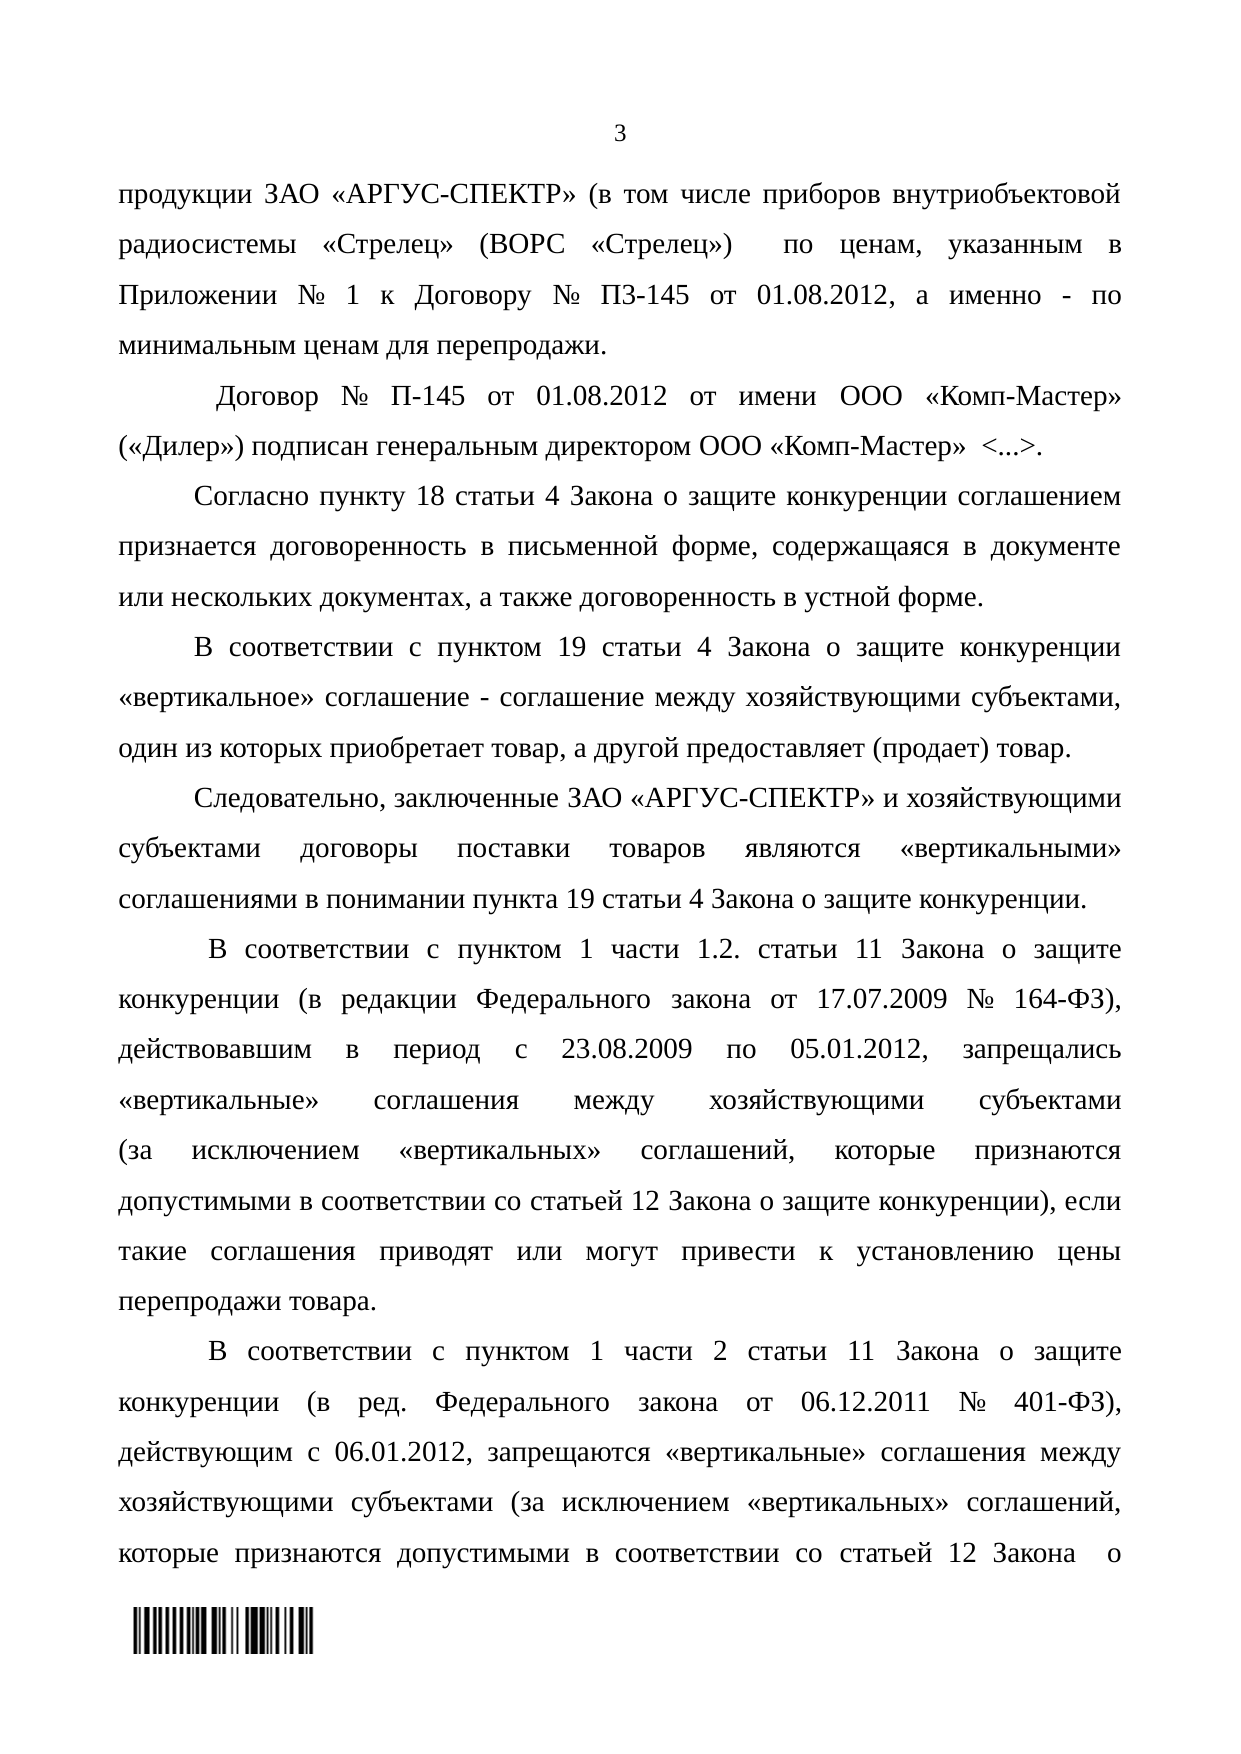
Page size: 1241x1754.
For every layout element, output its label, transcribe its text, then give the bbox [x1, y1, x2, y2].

text Согласно пункту 18 статьи 4 Закона о защите конкуренции соглашением признается договоренность в письменной форме, содержащаяся в документе или нескольких документах, а также договоренность в устной форме. [118, 478, 1122, 612]
text В соответствии с пунктом 1 части 2 статьи 11 Закона о защите конкуренции (в ред. Федерального закона от 06.12.2011 № 401-ФЗ), действующим с 06.01.2012, запрещаются «вертикальные» соглашения между хозяйствующими субъектами (за исключением «вертикальных» соглашений, которые признаются допустимыми в соответствии со статьей 12 Закона о [118, 1333, 1122, 1568]
text В соответствии с пунктом 19 статьи 4 Закона о защите конкуренции «вертикальное» соглашение - соглашение между хозяйствующими субъектами, один из которых приобретает товар, а другой предоставляет (продает) товар. [118, 629, 1122, 763]
text Следовательно, заключенные ЗАО «АРГУС-СПЕКТР» и хозяйствующими субъектами договоры поставки товаров являются «вертикальными» соглашениями в понимании пункта 19 статьи 4 Закона о защите конкуренции. [118, 780, 1122, 914]
picture [118, 1607, 331, 1654]
text В соответствии с пунктом 1 части 1.2. статьи 11 Закона о защите конкуренции (в редакции Федерального закона от 17.07.2009 № 164-ФЗ), действовавшим в период с 23.08.2009 по 05.01.2012, запрещались «вертикальные» соглашения между хозяйствующими субъектами (за исключением «вертикальных» соглашений, которые признаются допустимыми в соответствии со статьей 12 Закона о защите конкуренции), если такие соглашения приводят или могут привести к установлению цены перепродажи товара. [118, 931, 1122, 1317]
text продукции ЗАО «АРГУС-СПЕКТР» (в том числе приборов внутриобъектовой радиосистемы «Стрелец» (ВОРС «Стрелец») по ценам, указанным в Приложении № 1 к Договору № П3-145 от 01.08.2012, а именно - по минимальным ценам для перепродажи. [118, 176, 1122, 361]
text Договор № П-145 от 01.08.2012 от имени ООО «Комп-Мастер» («Дилер») подписан генеральным директором ООО «Комп-Мастер» <...>. [118, 378, 1122, 461]
